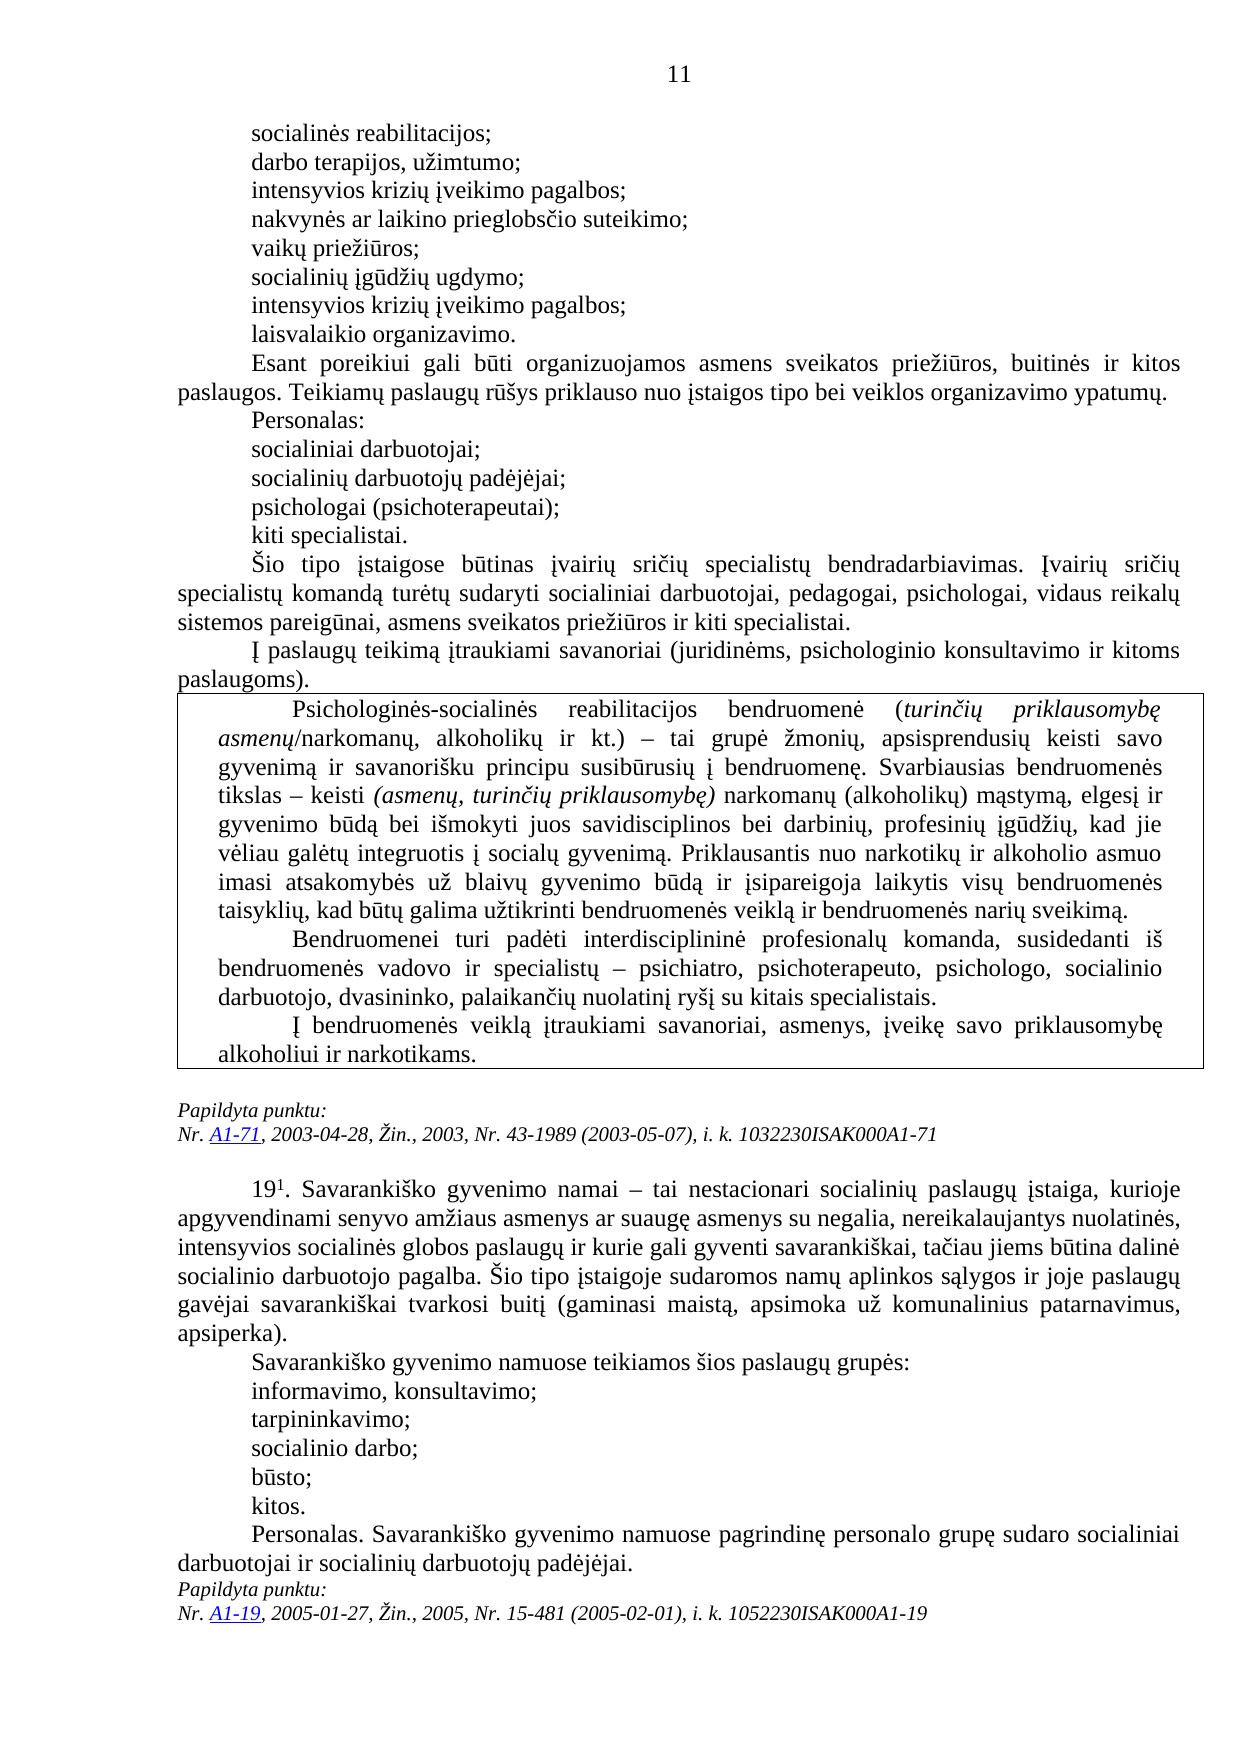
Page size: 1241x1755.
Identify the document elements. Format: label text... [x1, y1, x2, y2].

text Papildyta punktu: [177, 1577, 1181, 1601]
text vaikų priežiūros; [177, 233, 1181, 262]
text Nr. A1-19, 2005-01-27, Žin., 2005, Nr. 15-481 (2005-02-01), i. k. 1052230ISAK000A1-19 [177, 1601, 1181, 1625]
text psichologai (psichoterapeutai); [177, 492, 1181, 521]
table_header Psichologinės-socialinės reabilitacijos bendruomenė (turinčių priklausomybę asmenų/narkomanų, alkoholikų ir kt.) – tai grupė žmonių, apsisprendusių keisti savo gyvenimą ir savanorišku principu susibūrusių į bendruomenę. Svarbiausias bendruomenės tikslas – keisti (asmenų, turinčių priklausomybę) narkomanų (alkoholikų) mąstymą, elgesį ir gyvenimo būdą bei išmokyti juos savidisciplinos bei darbinių, profesinių įgūdžių, kad jie vėliau galėtų integruotis į socialų gyvenimą. Priklausantis nuo narkotikų ir alkoholio asmuo imasi atsakomybės už blaivų gyvenimo būdą ir įsipareigoja laikytis visų bendruomenės taisyklių, kad būtų galima užtikrinti bendruomenės veiklą ir bendruomenės narių sveikimą. Bendruomenei turi padėti interdisciplininė profesionalų komanda, susidedanti iš bendruomenės vadovo ir specialistų – psichiatro, psichoterapeuto, psichologo, socialinio darbuotojo, dvasininko, palaikančių nuolatinį ryšį su kitais specialistais. Į bendruomenės veiklą įtraukiami savanoriai, asmenys, įveikę savo priklausomybę alkoholiui ir narkotikams. [178, 694, 1203, 1068]
text socialiniai darbuotojai; [177, 434, 1181, 463]
text būsto; [177, 1462, 1181, 1491]
text kiti specialistai. [177, 521, 1181, 549]
text kitos. [177, 1491, 1181, 1519]
text socialinių įgūdžių ugdymo; [177, 262, 1181, 291]
text socialinio darbo; [177, 1433, 1181, 1462]
text 191. Savarankiško gyvenimo namai – tai nestacionari socialinių paslaugų įstaiga, kurioje apgyvendinami senyvo amžiaus asmenys ar suaugę asmenys su negalia, nereikalaujantys nuolatinės, intensyvios socialinės globos paslaugų ir kurie gali gyventi savarankiškai, tačiau jiems būtina dalinė socialinio darbuotojo pagalba. Šio tipo įstaigoje sudaromos namų aplinkos sąlygos ir joje paslaugų gavėjai savarankiškai tvarkosi buitį (gaminasi maistą, apsimoka už komunalinius patarnavimus, apsiperka). [177, 1174, 1181, 1347]
text socialinių darbuotojų padėjėjai; [177, 463, 1181, 492]
text Papildyta punktu: [177, 1098, 1181, 1122]
text Šio tipo įstaigose būtinas įvairių sričių specialistų bendradarbiavimas. Įvairių sričių specialistų komandą turėtų sudaryti socialiniai darbuotojai, pedagogai, psichologai, vidaus reikalų sistemos pareigūnai, asmens sveikatos priežiūros ir kiti specialistai. [177, 549, 1181, 636]
text Personalas: [177, 406, 1181, 434]
text Į paslaugų teikimą įtraukiami savanoriai (juridinėms, psichologinio konsultavimo ir kitoms paslaugoms). [177, 636, 1181, 693]
text laisvalaikio organizavimo. [177, 319, 1181, 348]
text Savarankiško gyvenimo namuose teikiamos šios paslaugų grupės: [177, 1347, 1181, 1376]
text informavimo, konsultavimo; [177, 1376, 1181, 1404]
text darbo terapijos, užimtumo; [177, 147, 1181, 176]
text tarpininkavimo; [177, 1404, 1181, 1433]
text Esant poreikiui gali būti organizuojamos asmens sveikatos priežiūros, buitinės ir kitos paslaugos. Teikiamų paslaugų rūšys priklauso nuo įstaigos tipo bei veiklos organizavimo ypatumų. [177, 348, 1181, 406]
text nakvynės ar laikino prieglobsčio suteikimo; [177, 204, 1181, 233]
text socialinės reabilitacijos; [177, 118, 1181, 147]
text intensyvios krizių įveikimo pagalbos; [177, 291, 1181, 319]
text intensyvios krizių įveikimo pagalbos; [177, 176, 1181, 204]
text Nr. A1-71, 2003-04-28, Žin., 2003, Nr. 43-1989 (2003-05-07), i. k. 1032230ISAK000A1-71 [177, 1122, 1181, 1146]
text Personalas. Savarankiško gyvenimo namuose pagrindinę personalo grupę sudaro socialiniai darbuotojai ir socialinių darbuotojų padėjėjai. [177, 1519, 1181, 1577]
